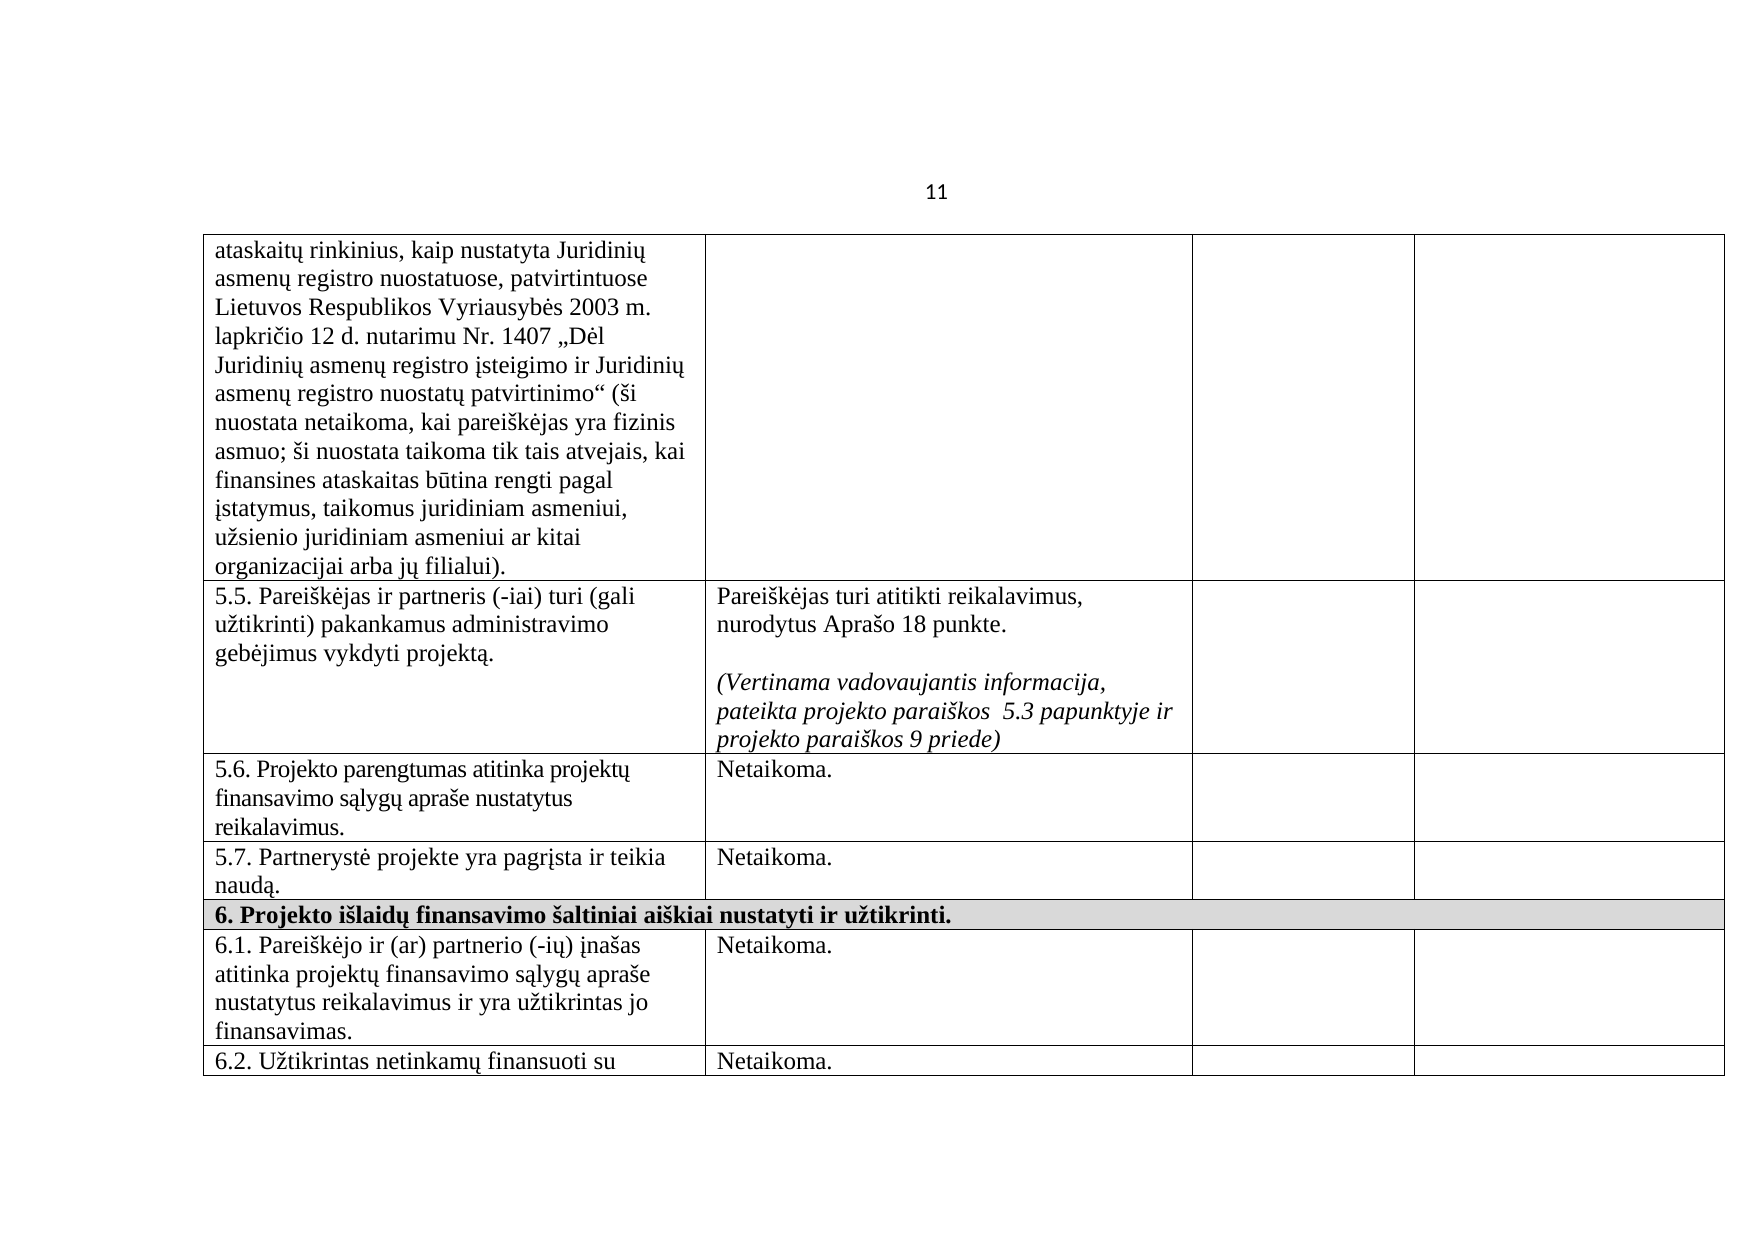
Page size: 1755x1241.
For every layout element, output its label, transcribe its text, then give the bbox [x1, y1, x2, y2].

table_cell [1193, 930, 1414, 1045]
table_cell [1415, 581, 1724, 753]
table_cell 6.1. Pareiškėjo ir (ar) partnerio (-ių) įnašas atitinka projektų finansavimo sąlygų apraše nustatytus reikalavimus ir yra užtikrintas jo finansavimas. [204, 930, 705, 1045]
table_cell Netaikoma. [706, 754, 1192, 841]
table_cell [1415, 1046, 1724, 1075]
table_cell ataskaitų rinkinius, kaip nustatyta Juridinių asmenų registro nuostatuose, patvirtintuose Lietuvos Respublikos Vyriausybės 2003 m. lapkričio 12 d. nutarimu Nr. 1407 „Dėl Juridinių asmenų registro įsteigimo ir Juridinių asmenų registro nuostatų patvirtinimo“ (ši nuostata netaikoma, kai pareiškėjas yra fizinis asmuo; ši nuostata taikoma tik tais atvejais, kai finansines ataskaitas būtina rengti pagal įstatymus, taikomus juridiniam asmeniui, užsienio juridiniam asmeniui ar kitai organizacijai arba jų filialui). [204, 235, 705, 580]
table_cell [706, 235, 1192, 580]
table_cell [1415, 842, 1724, 899]
table_cell Pareiškėjas turi atitikti reikalavimus, nurodytus Aprašo 18 punkte. (Vertinama vadovaujantis informacija, pateikta projekto paraiškos 5.3 papunktyje ir projekto paraiškos 9 priede) [706, 581, 1192, 753]
table_cell [1193, 842, 1414, 899]
table_cell 6.2. Užtikrintas netinkamų finansuoti su [204, 1046, 705, 1075]
table_cell [1415, 235, 1724, 580]
table_cell [1415, 754, 1724, 841]
table_cell 5.5. Pareiškėjas ir partneris (-iai) turi (gali užtikrinti) pakankamus administravimo gebėjimus vykdyti projektą. [204, 581, 705, 753]
table_cell [1193, 235, 1414, 580]
table_cell 6. Projekto išlaidų finansavimo šaltiniai aiškiai nustatyti ir užtikrinti. [204, 900, 1724, 929]
table_cell [1415, 930, 1724, 1045]
table_cell 5.6. Projekto parengtumas atitinka projektų finansavimo sąlygų apraše nustatytus reikalavimus. [204, 754, 705, 841]
table_cell Netaikoma. [706, 842, 1192, 899]
table_cell [1193, 1046, 1414, 1075]
table_cell [1193, 754, 1414, 841]
table_cell 5.7. Partnerystė projekte yra pagrįsta ir teikia naudą. [204, 842, 705, 899]
table_cell Netaikoma. [706, 1046, 1192, 1075]
table_cell Netaikoma. [706, 930, 1192, 1045]
table_cell [1193, 581, 1414, 753]
